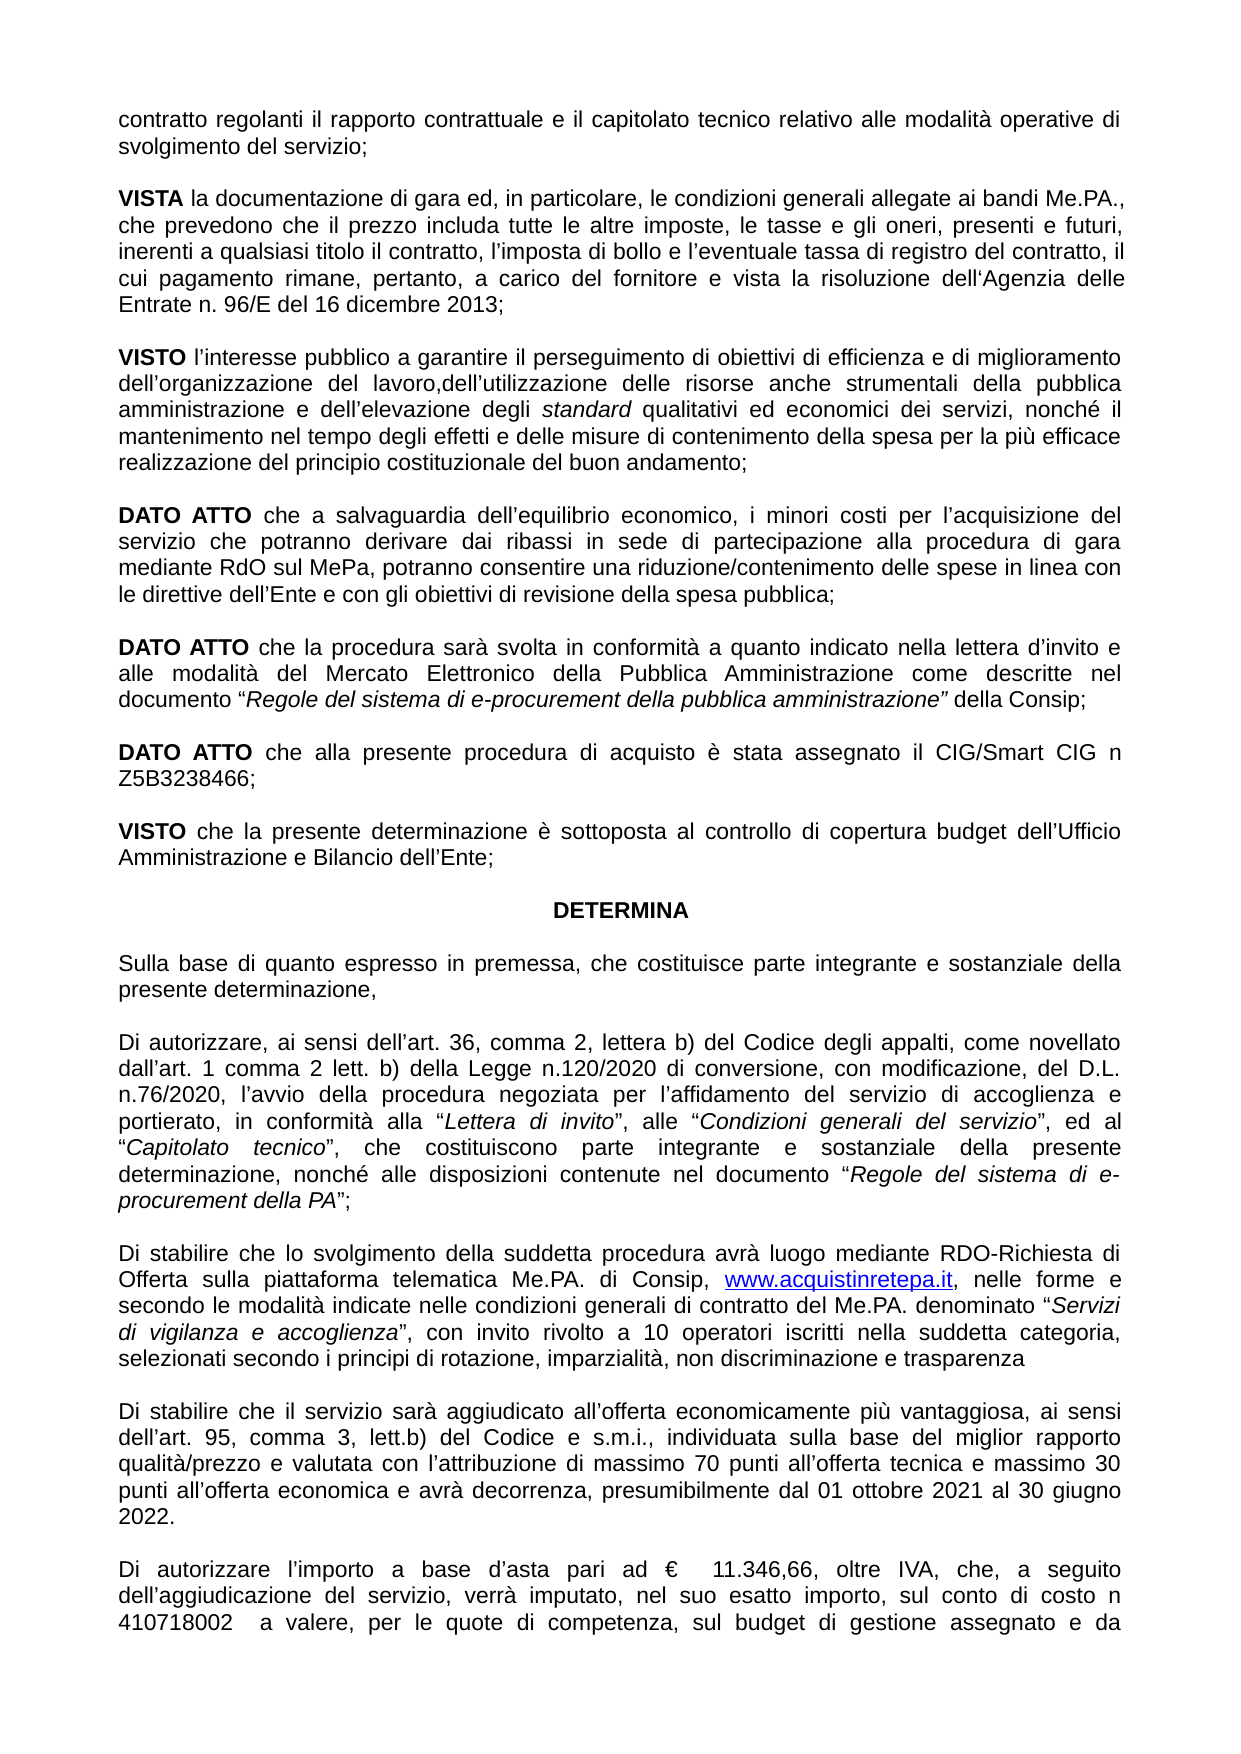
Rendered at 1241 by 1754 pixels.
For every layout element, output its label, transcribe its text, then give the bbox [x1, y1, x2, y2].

subtitle DATO ATTO che a salvaguardia dell’equilibrio economico, i minori costi per l’acquisizione del servizio che potranno derivare dai ribassi in sede di partecipazione alla procedura di gara mediante RdO sul MePa, potranno consentire una riduzione/contenimento delle spese in linea con le direttive dell’Ente e con gli obiettivi di revisione della spesa pubblica; [118, 502, 1122, 607]
subtitle VISTA la documentazione di gara ed, in particolare, le condizioni generali allegate ai bandi Me.PA., che prevedono che il prezzo includa tutte le altre imposte, le tasse e gli oneri, presenti e futuri, inerenti a qualsiasi titolo il contratto, l’imposta di bollo e l’eventuale tassa di registro del contratto, il cui pagamento rimane, pertanto, a carico del fornitore e vista la risoluzione dell‘Agenzia delle Entrate n. 96/E del 16 dicembre 2013; [118, 185, 1126, 317]
subtitle contratto regolanti il rapporto contrattuale e il capitolato tecnico relativo alle modalità operative di svolgimento del servizio; [118, 106, 1122, 159]
subtitle DETERMINA [118, 897, 1124, 923]
subtitle VISTO che la presente determinazione è sottoposta al controllo di copertura budget dell’Ufficio Amministrazione e Bilancio dell’Ente; [118, 818, 1122, 871]
subtitle DATO ATTO che la procedura sarà svolta in conformità a quanto indicato nella lettera d’invito e alle modalità del Mercato Elettronico della Pubblica Amministrazione come descritte nel documento “Regole del sistema di e-procurement della pubblica amministrazione” della Consip; [118, 633, 1122, 712]
subtitle VISTO l’interesse pubblico a garantire il perseguimento di obiettivi di efficienza e di miglioramento dell’organizzazione del lavoro,dell’utilizzazione delle risorse anche strumentali della pubblica amministrazione e dell’elevazione degli standard qualitativi ed economici dei servizi, nonché il mantenimento nel tempo degli effetti e delle misure di contenimento della spesa per la più efficace realizzazione del principio costituzionale del buon andamento; [118, 343, 1122, 475]
subtitle Di stabilire che lo svolgimento della suddetta procedura avrà luogo mediante RDO-Richiesta di Offerta sulla piattaforma telematica Me.PA. di Consip, www.acquistinretepa.it, nelle forme e secondo le modalità indicate nelle condizioni generali di contratto del Me.PA. denominato “Servizi di vigilanza e accoglienza”, con invito rivolto a 10 operatori iscritti nella suddetta categoria, selezionati secondo i principi di rotazione, imparzialità, non discriminazione e trasparenza [118, 1239, 1122, 1371]
subtitle Sulla base di quanto espresso in premessa, che costituisce parte integrante e sostanziale della presente determinazione, [118, 950, 1122, 1002]
subtitle Di autorizzare, ai sensi dell’art. 36, comma 2, lettera b) del Codice degli appalti, come novellato dall’art. 1 comma 2 lett. b) della Legge n.120/2020 di conversione, con modificazione, del D.L. n.76/2020, l’avvio della procedura negoziata per l’affidamento del servizio di accoglienza e portierato, in conformità alla “Lettera di invito”, alle “Condizioni generali del servizio”, ed al “Capitolato tecnico”, che costituiscono parte integrante e sostanziale della presente determinazione, nonché alle disposizioni contenute nel documento “Regole del sistema di e-procurement della PA”; [118, 1029, 1122, 1213]
subtitle DATO ATTO che alla presente procedura di acquisto è stata assegnato il CIG/Smart CIG n Z5B3238466; [118, 739, 1122, 792]
subtitle Di autorizzare l’importo a base d’asta pari ad € 11.346,66, oltre IVA, che, a seguito dell’aggiudicazione del servizio, verrà imputato, nel suo esatto importo, sul conto di costo n 410718002 a valere, per le quote di competenza, sul budget di gestione assegnato e da [118, 1556, 1122, 1635]
subtitle Di stabilire che il servizio sarà aggiudicato all’offerta economicamente più vantaggiosa, ai sensi dell’art. 95, comma 3, lett.b) del Codice e s.m.i., individuata sulla base del miglior rapporto qualità/prezzo e valutata con l’attribuzione di massimo 70 punti all’offerta tecnica e massimo 30 punti all’offerta economica e avrà decorrenza, presumibilmente dal 01 ottobre 2021 al 30 giugno 2022. [118, 1398, 1122, 1529]
